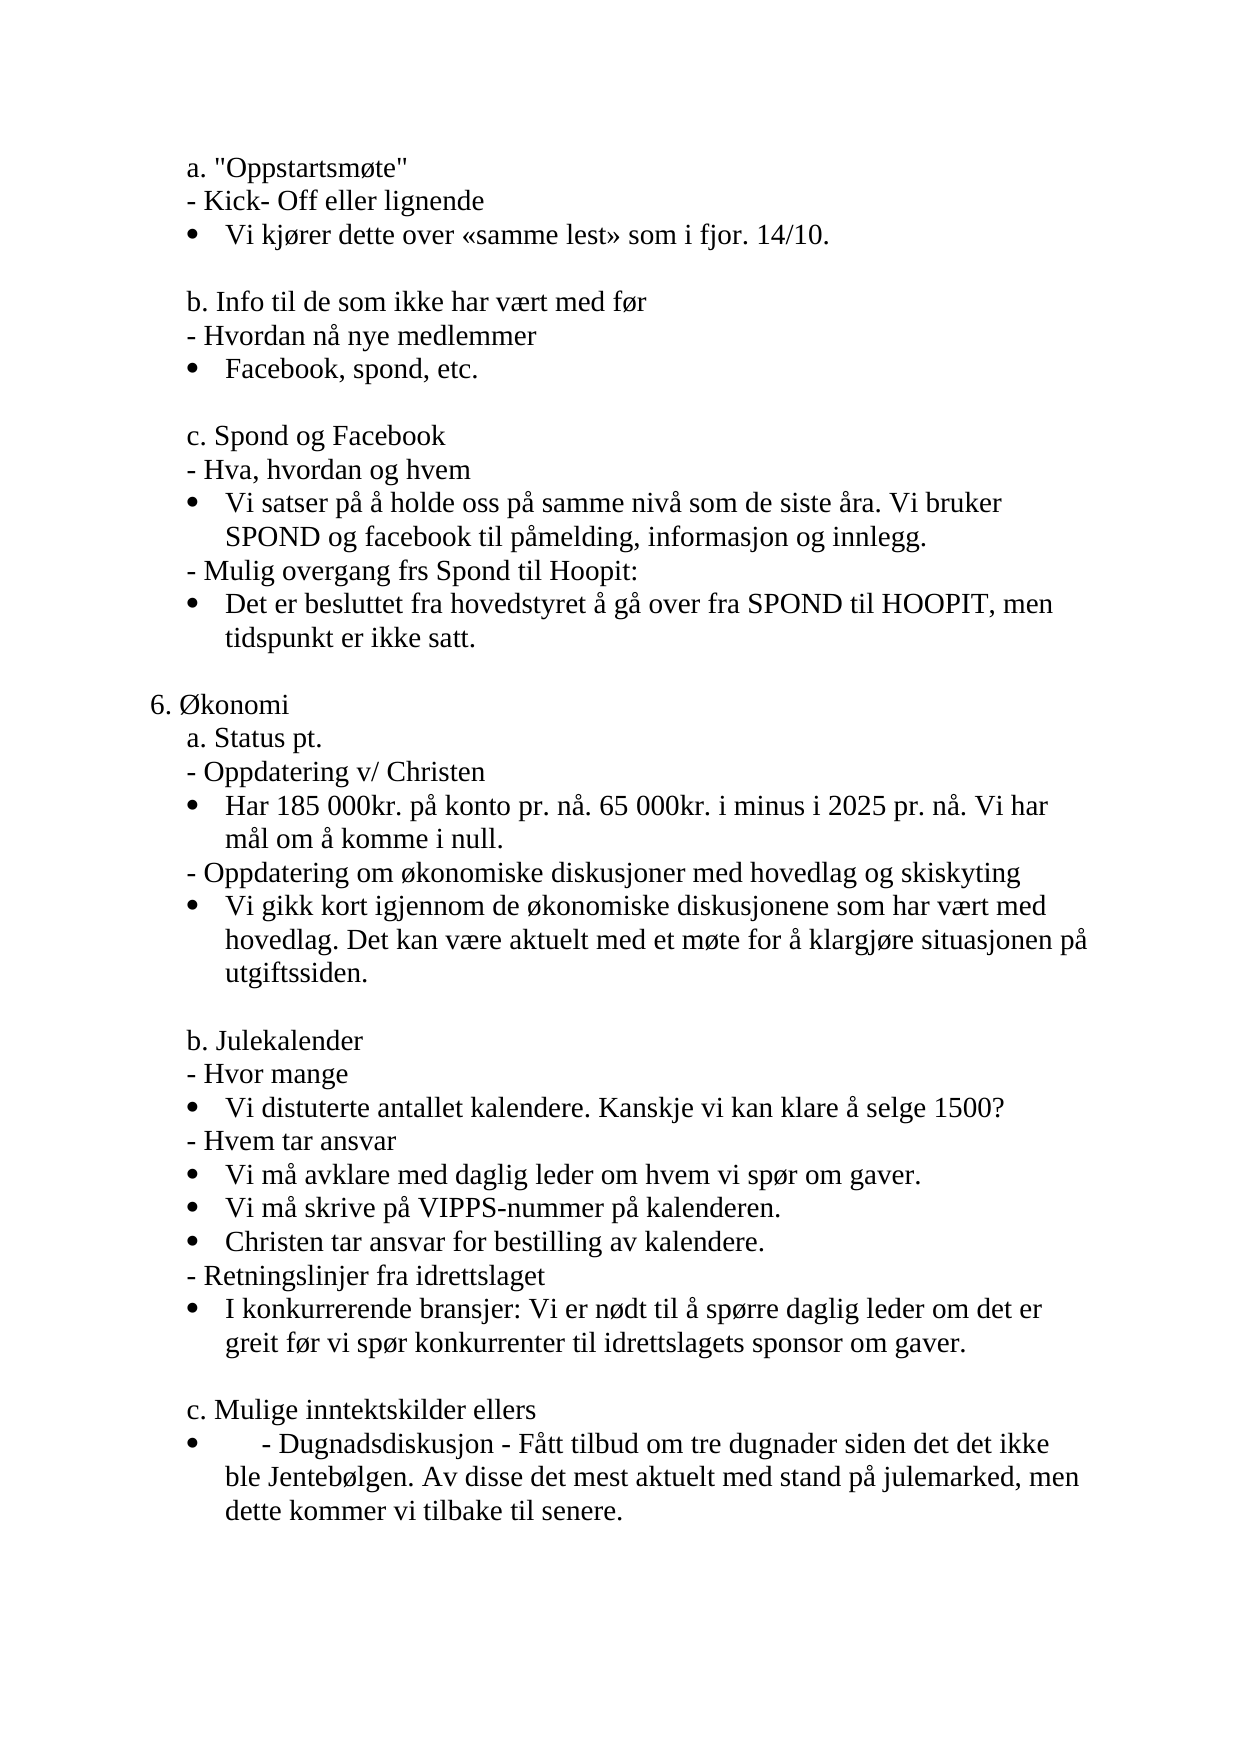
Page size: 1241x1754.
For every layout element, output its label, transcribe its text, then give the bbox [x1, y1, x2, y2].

list - Dugnadsdiskusjon - Fått tilbud om tre dugnader siden det det ikke ble Jentebølgen. Av disse det mest aktuelt med stand på julemarked, men dette kommer vi tilbake til senere. [187, 1426, 1091, 1526]
list I konkurrerende bransjer: Vi er nødt til å spørre daglig leder om det er greit før vi spør konkurrenter til idrettslagets sponsor om gaver. [187, 1291, 1091, 1359]
text - Oppdatering om økonomiske diskusjoner med hovedlag og skiskyting [150, 855, 1091, 888]
text - Kick- Off eller lignende [150, 183, 1091, 217]
list Har 185 000kr. på konto pr. nå. 65 000kr. i minus i 2025 pr. nå. Vi har mål om å komme i null. [187, 788, 1091, 855]
list Vi kjører dette over «samme lest» som i fjor. 14/10. [187, 217, 1091, 251]
text 6. Økonomi [150, 687, 1091, 721]
text - Hvor mange [150, 1056, 1091, 1090]
list Vi må avklare med daglig leder om hvem vi spør om gaver. [187, 1157, 1091, 1191]
text - Retningslinjer fra idrettslaget [150, 1258, 1091, 1291]
text a. "Oppstartsmøte" [150, 150, 1091, 183]
text b. Info til de som ikke har vært med før [150, 284, 1091, 318]
text - Hva, hvordan og hvem [150, 452, 1091, 486]
text b. Julekalender [150, 1023, 1091, 1056]
text c. Mulige inntektskilder ellers [150, 1392, 1091, 1426]
list Det er besluttet fra hovedstyret å gå over fra SPOND til HOOPIT, men tidspunkt er ikke satt. [187, 586, 1091, 653]
text - Hvem tar ansvar [150, 1123, 1091, 1157]
list Vi må skrive på VIPPS-nummer på kalenderen. [187, 1191, 1091, 1224]
list Vi gikk kort igjennom de økonomiske diskusjonene som har vært med hovedlag. Det kan være aktuelt med et møte for å klargjøre situasjonen på utgiftssiden. [187, 888, 1091, 989]
text c. Spond og Facebook [150, 418, 1091, 452]
text - Mulig overgang frs Spond til Hoopit: [150, 553, 1091, 586]
list Christen tar ansvar for bestilling av kalendere. [187, 1224, 1091, 1258]
text a. Status pt. [150, 721, 1091, 754]
text - Hvordan nå nye medlemmer [150, 318, 1091, 351]
list Vi distuterte antallet kalendere. Kanskje vi kan klare å selge 1500? [187, 1090, 1091, 1123]
list Facebook, spond, etc. [187, 351, 1091, 385]
list Vi satser på å holde oss på samme nivå som de siste åra. Vi bruker SPOND og facebook til påmelding, informasjon og innlegg. [187, 486, 1091, 553]
text - Oppdatering v/ Christen [150, 754, 1091, 788]
